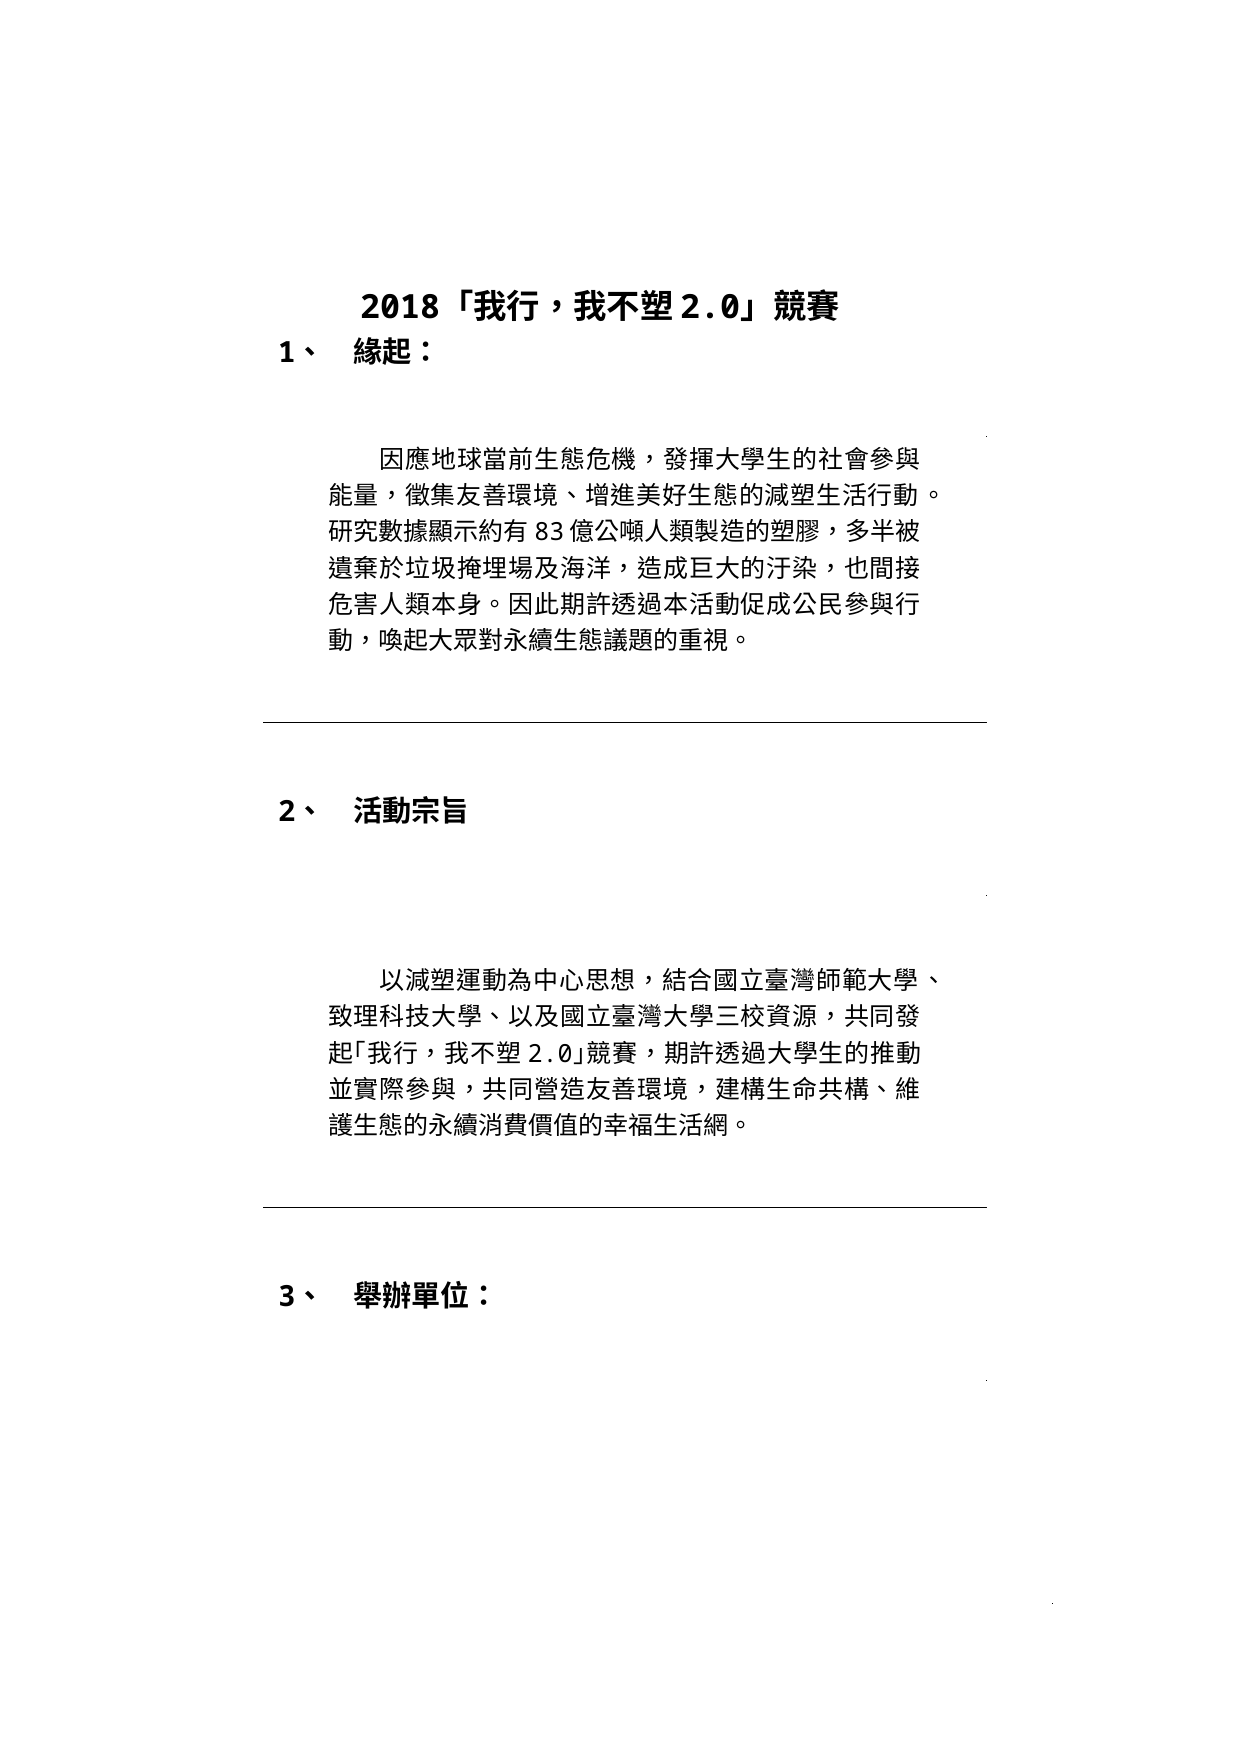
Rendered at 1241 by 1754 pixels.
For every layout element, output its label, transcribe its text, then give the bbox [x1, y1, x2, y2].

list 活動宗旨 [214, 724, 986, 895]
text 因應地球當前生態危機，發揮大學生的社會參與能量，徵集友善環境、增進美好生態的減塑生活行動。研究數據顯示約有83億公噸人類製造的塑膠，多半被遺棄於垃圾掩埋場及海洋，造成巨大的汙染，也間接危害人類本身。因此期許透過本活動促成公民參與行動，喚起大眾對永續生態議題的重視。 [264, 438, 986, 721]
list 舉辦單位： [214, 1209, 986, 1380]
text 以減塑運動為中心思想，結合國立臺灣師範大學、致理科技大學、以及國立臺灣大學三校資源，共同發起｢我行，我不塑2.0｣競賽，期許透過大學生的推動並實際參與，共同營造友善環境，建構生命共構、維護生態的永續消費價值的幸福生活網。 [264, 897, 986, 1206]
list 緣起： [214, 263, 986, 436]
text 2018「我行，我不塑2.0」競賽 [214, 216, 986, 263]
